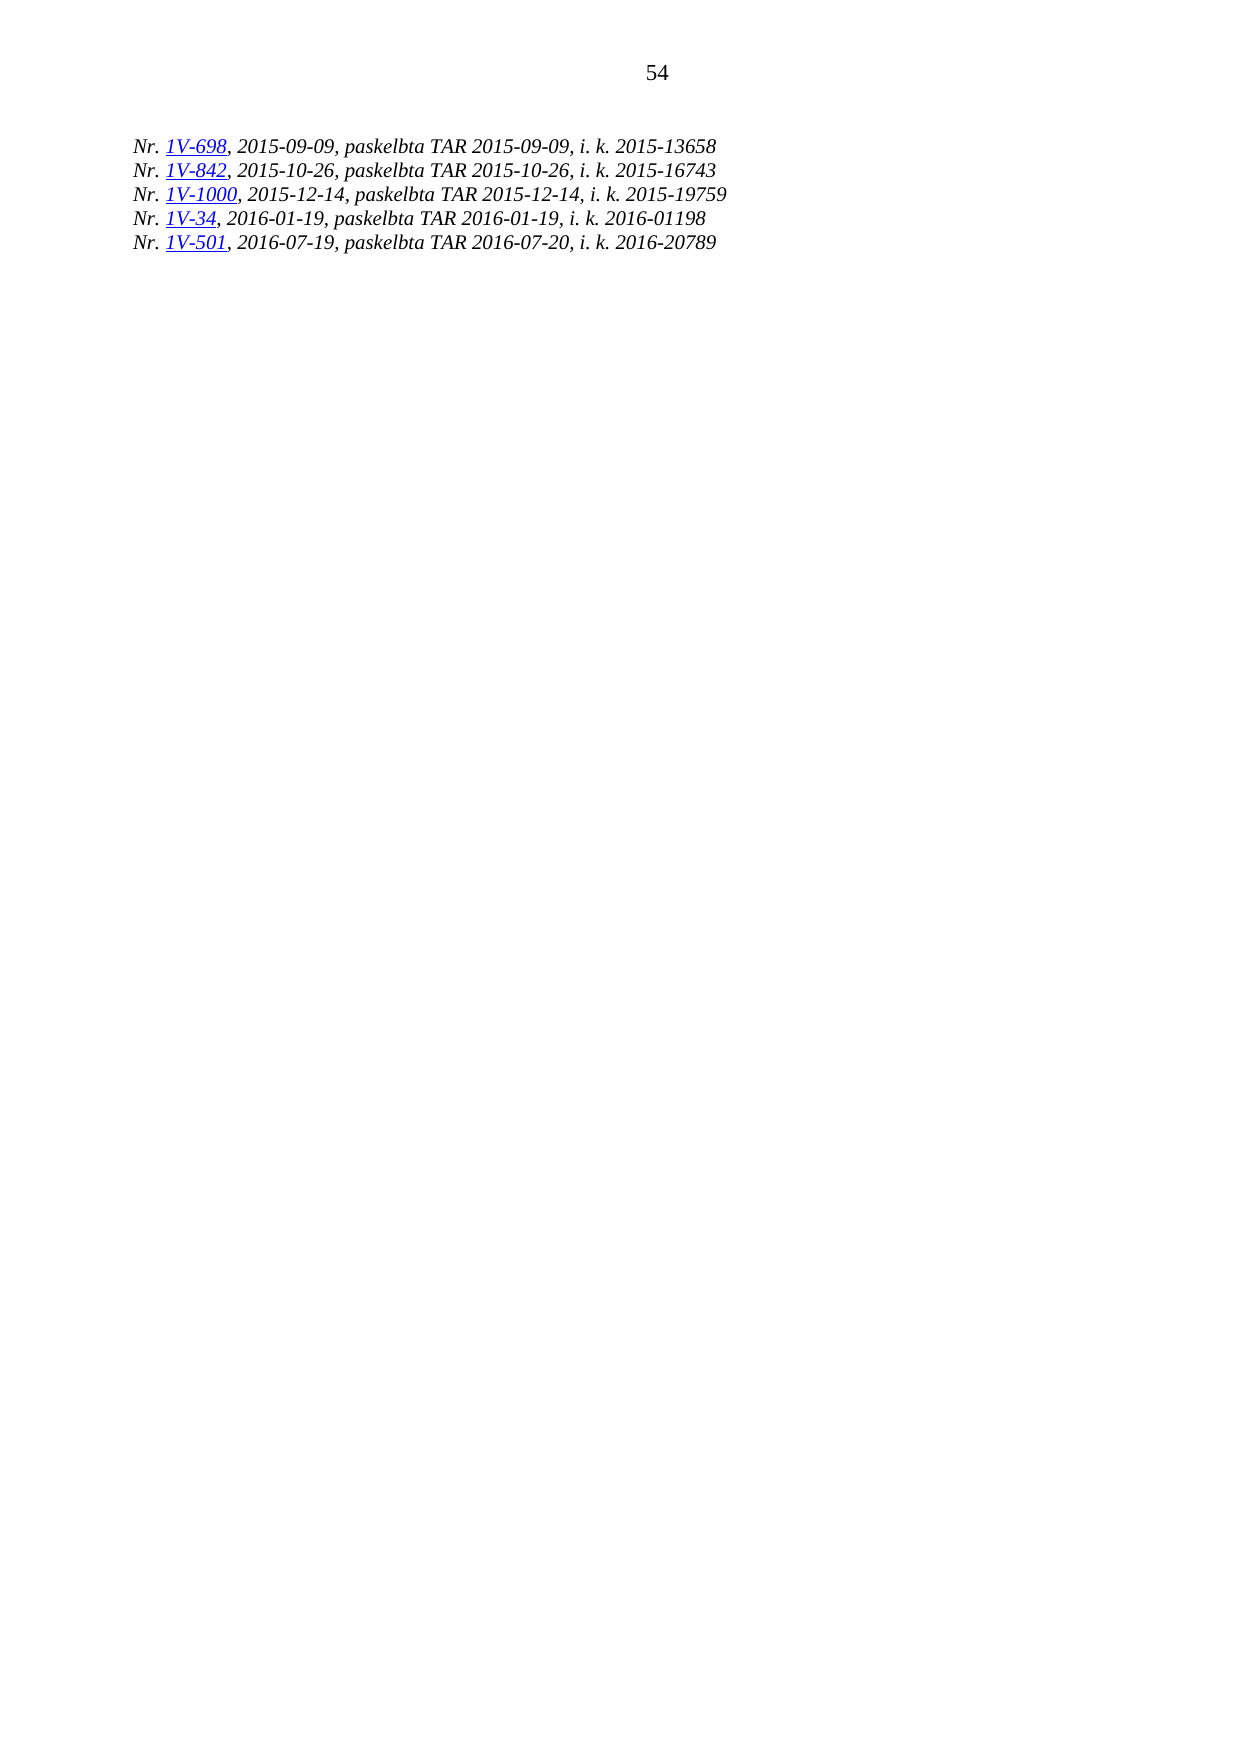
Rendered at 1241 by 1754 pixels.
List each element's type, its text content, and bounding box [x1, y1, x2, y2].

text Nr. 1V-698, 2015-09-09, paskelbta TAR 2015-09-09, i. k. 2015-13658 [133, 134, 1181, 158]
text Nr. 1V-842, 2015-10-26, paskelbta TAR 2015-10-26, i. k. 2015-16743 [133, 158, 1181, 182]
text Nr. 1V-34, 2016-01-19, paskelbta TAR 2016-01-19, i. k. 2016-01198 [133, 206, 1181, 230]
text Nr. 1V-501, 2016-07-19, paskelbta TAR 2016-07-20, i. k. 2016-20789 [133, 230, 1181, 254]
text Nr. 1V-1000, 2015-12-14, paskelbta TAR 2015-12-14, i. k. 2015-19759 [133, 182, 1181, 206]
